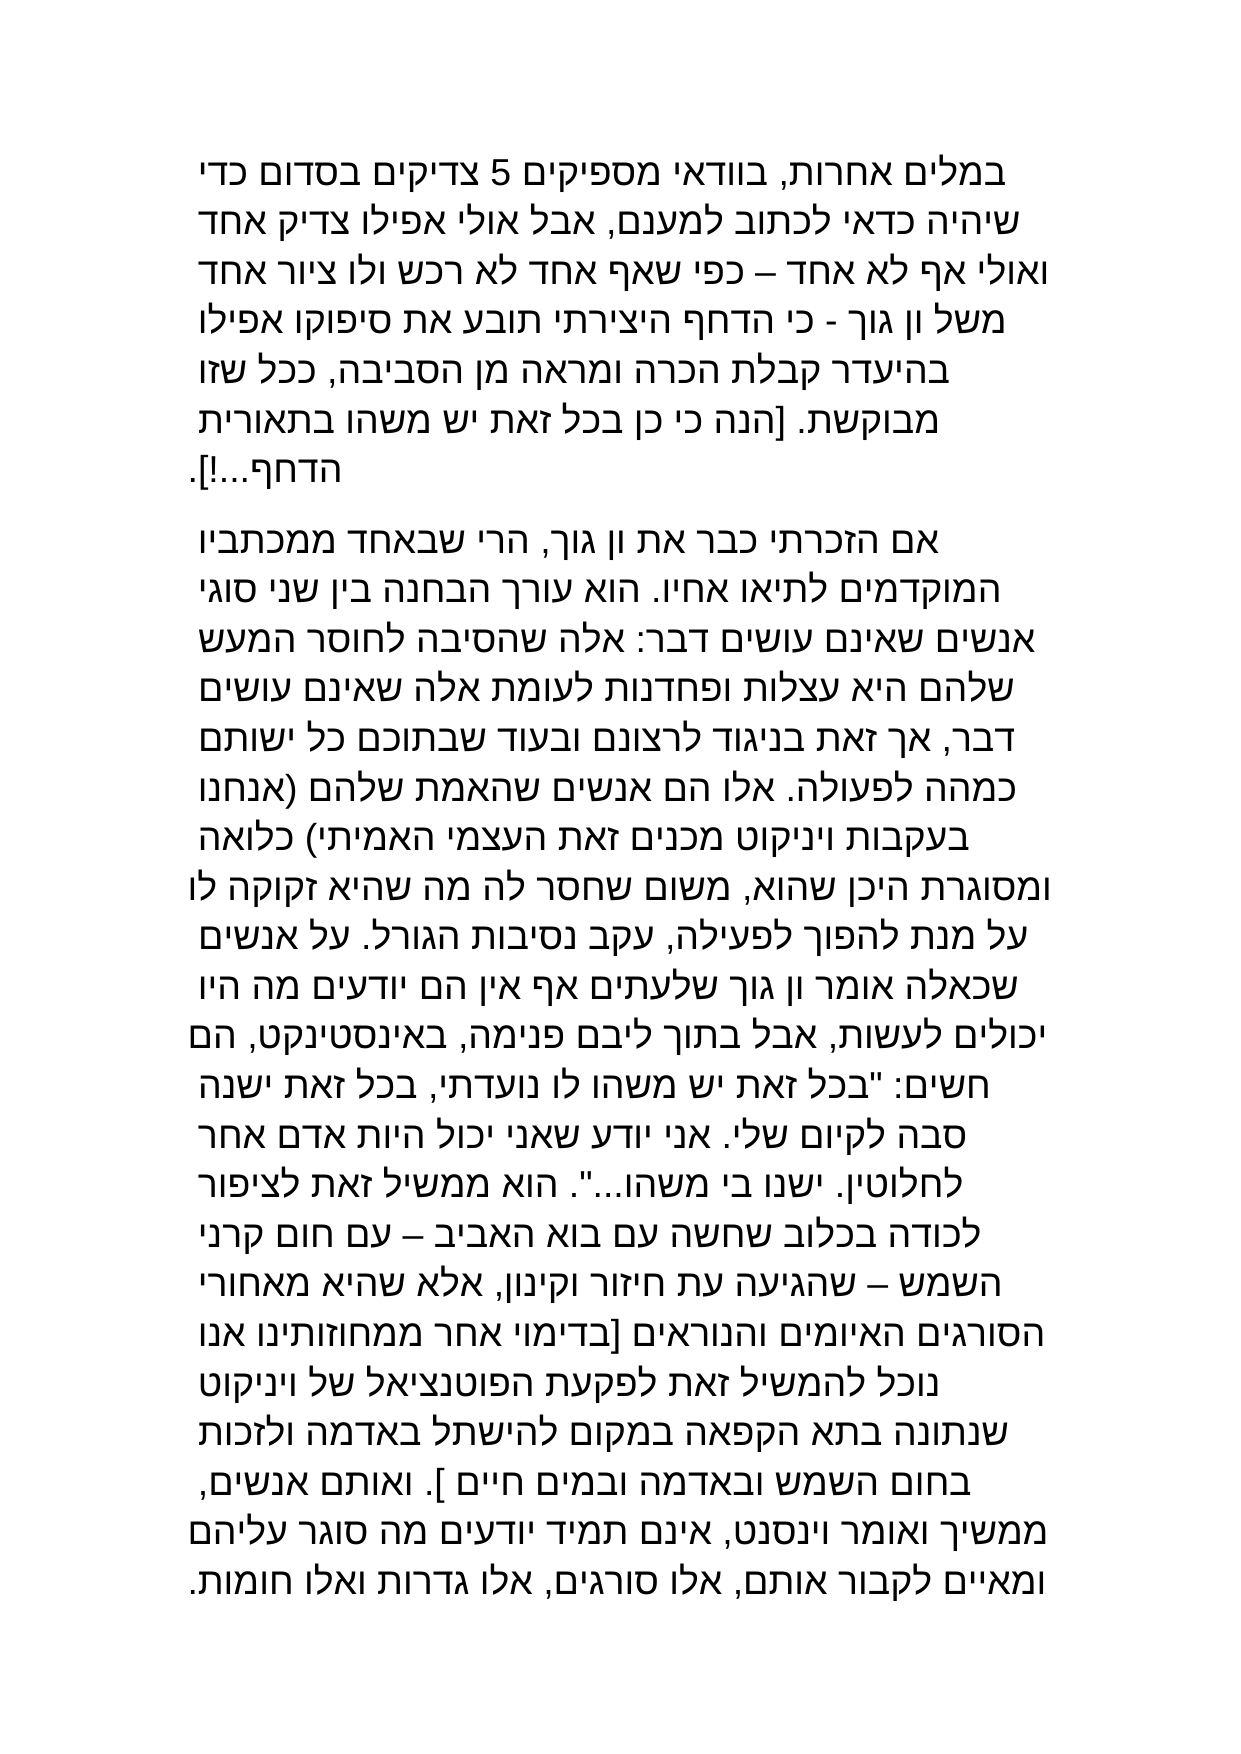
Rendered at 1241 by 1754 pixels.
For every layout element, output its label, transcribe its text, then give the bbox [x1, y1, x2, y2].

text במלים אחרות, בוודאי מספיקים 5 צדיקים בסדום כדי שיהיה כדאי לכתוב למענם, אבל אולי אפילו צדיק אחד ואולי אף לא אחד – כפי שאף אחד לא רכש ולו ציור אחד משל ון גוך - כי הדחף היצירתי תובע את סיפוקו אפילו בהיעדר קבלת הכרה ומראה מן הסביבה, ככל שזו מבוקשת. [הנה כי כן בכל זאת יש משהו בתאורית הדחף...!]. [187, 150, 1053, 491]
text אם הזכרתי כבר את ון גוך, הרי שבאחד ממכתביו המוקדמים לתיאו אחיו. הוא עורך הבחנה בין שני סוגי אנשים שאינם עושים דבר: אלה שהסיבה לחוסר המעש שלהם היא עצלות ופחדנות לעומת אלה שאינם עושים דבר, אך זאת בניגוד לרצונם ובעוד שבתוכם כל ישותם כמהה לפעולה. אלו הם אנשים שהאמת שלהם (אנחנו בעקבות ויניקוט מכנים זאת העצמי האמיתי) כלואה ומסוגרת היכן שהוא, משום שחסר לה מה שהיא זקוקה לו על מנת להפוך לפעילה, עקב נסיבות הגורל. על אנשים שכאלה אומר ון גוך שלעתים אף אין הם יודעים מה היו יכולים לעשות, אבל בתוך ליבם פנימה, באינסטינקט, הם חשים: "בכל זאת יש משהו לו נועדתי, בכל זאת ישנה סבה לקיום שלי. אני יודע שאני יכול היות אדם אחר לחלוטין. ישנו בי משהו...". הוא ממשיל זאת לציפור לכודה בכלוב שחשה עם בוא האביב – עם חום קרני השמש – שהגיעה עת חיזור וקינון, אלא שהיא מאחורי הסורגים האיומים והנוראים [בדימוי אחר ממחוזותינו אנו נוכל להמשיל זאת לפקעת הפוטנציאל של ויניקוט שנתונה בתא הקפאה במקום להישתל באדמה ולזכות בחום השמש ובאדמה ובמים חיים ]. ואותם אנשים, ממשיך ואומר וינסנט, אינם תמיד יודעים מה סוגר עליהם ומאיים לקבור אותם, אלו סורגים, אלו גדרות ואלו חומות. [187, 518, 1053, 1602]
